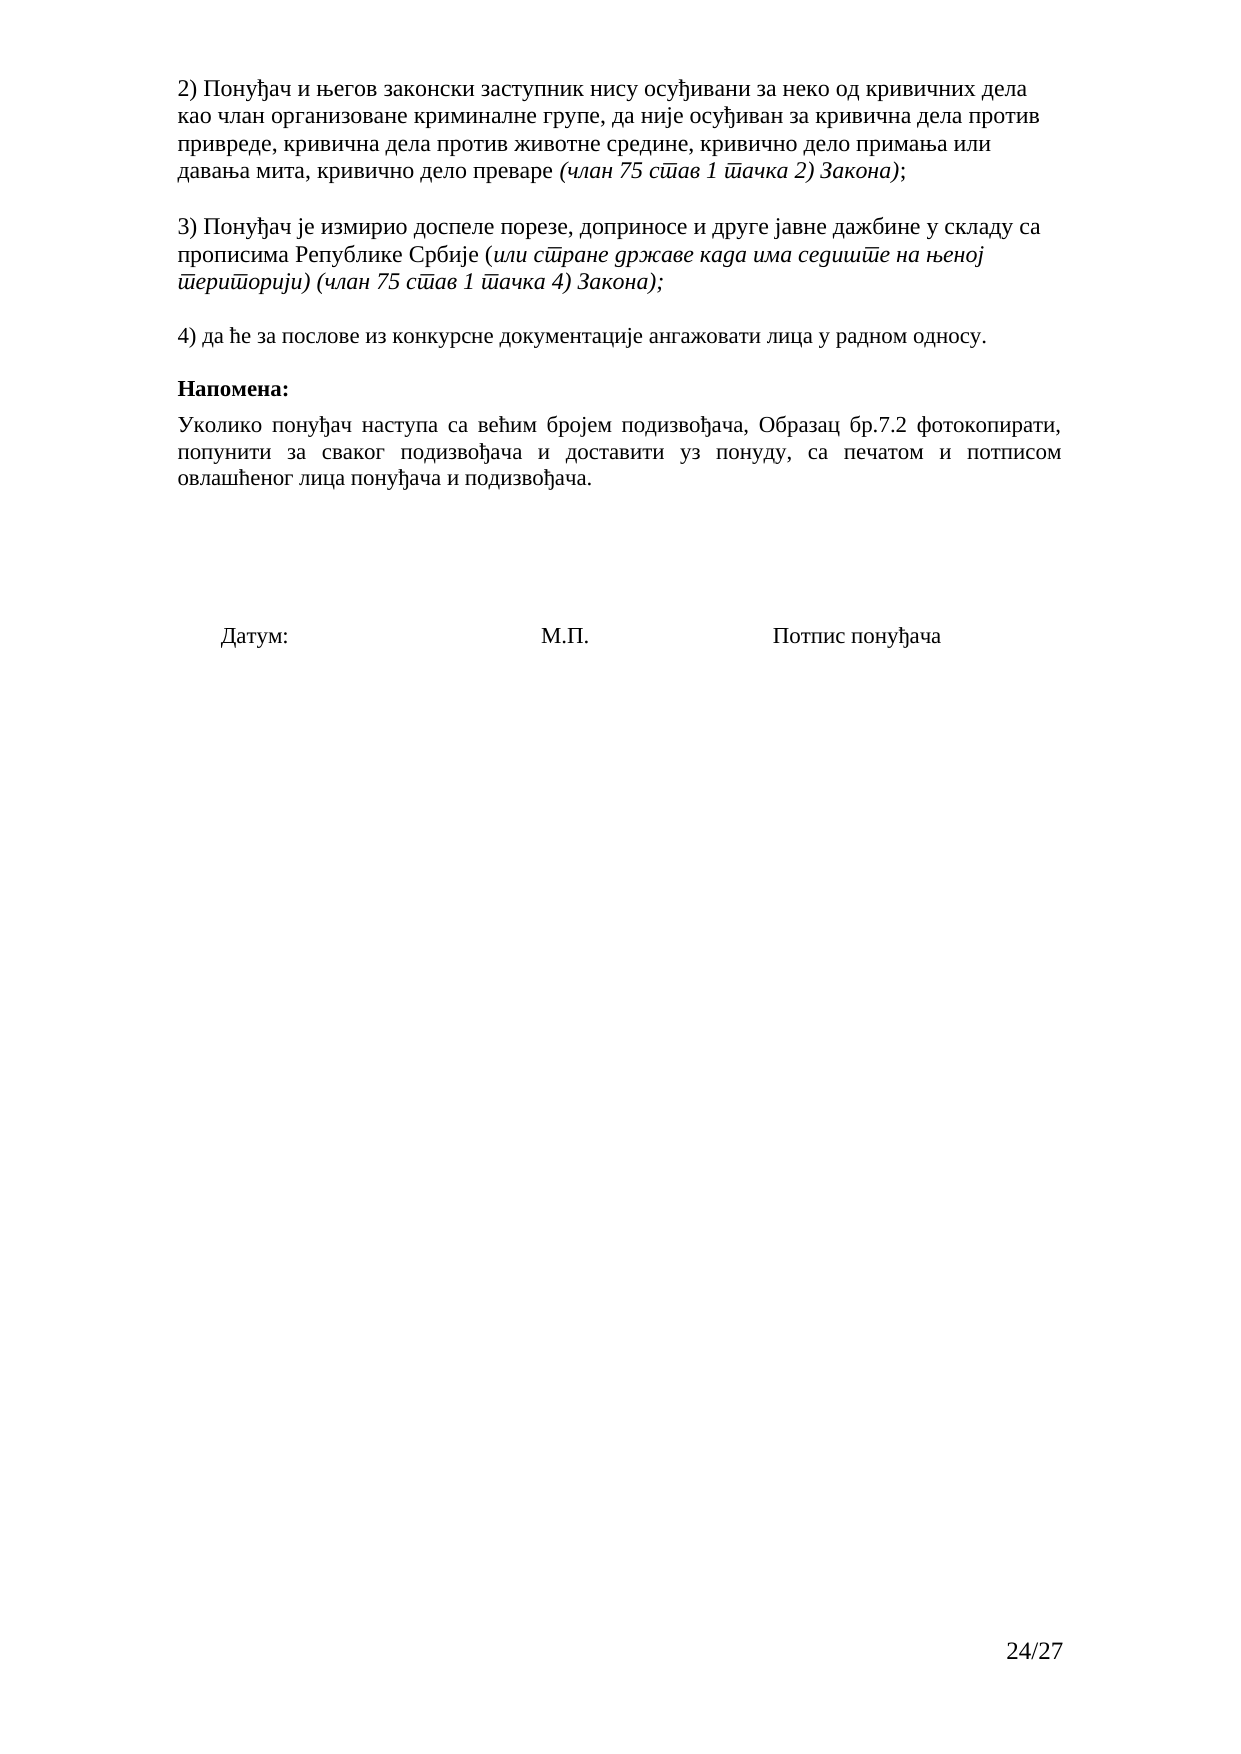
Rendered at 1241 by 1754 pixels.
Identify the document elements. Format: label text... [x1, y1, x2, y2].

text 2) Понуђач и његов законски заступник нису осуђивани за неко од кривичних дела као члан организоване криминалне групе, да није осуђиван за кривична дела против привреде, кривична дела против животне средине, кривично дело примања или давања мита, кривично дело преваре (члан 75 став 1 тачка 2) Закона); [177, 74, 1063, 184]
text 3) Понуђач је измирио доспеле порезе, доприносе и друге јавне дажбине у складу са прописима Републике Србије (или стране државе када има седиште на њеној територији) (члан 75 став 1 тачка 4) Закона); [177, 212, 1063, 295]
text Уколико понуђач наступа са већим бројем подизвођача, Образац бр.7.2 фотокопирати, попунити за сваког подизвођача и доставити уз понуду, са печатом и потписом овлашћеног лица понуђача и подизвођача. [177, 411, 1063, 491]
text Датум: М.П. Потпис понуђача [941, 622, 1063, 649]
text Напомена: [289, 375, 1063, 401]
text 4) да ће за послове из конкурсне документације ангажовати лица у радном односу. [177, 322, 1063, 349]
